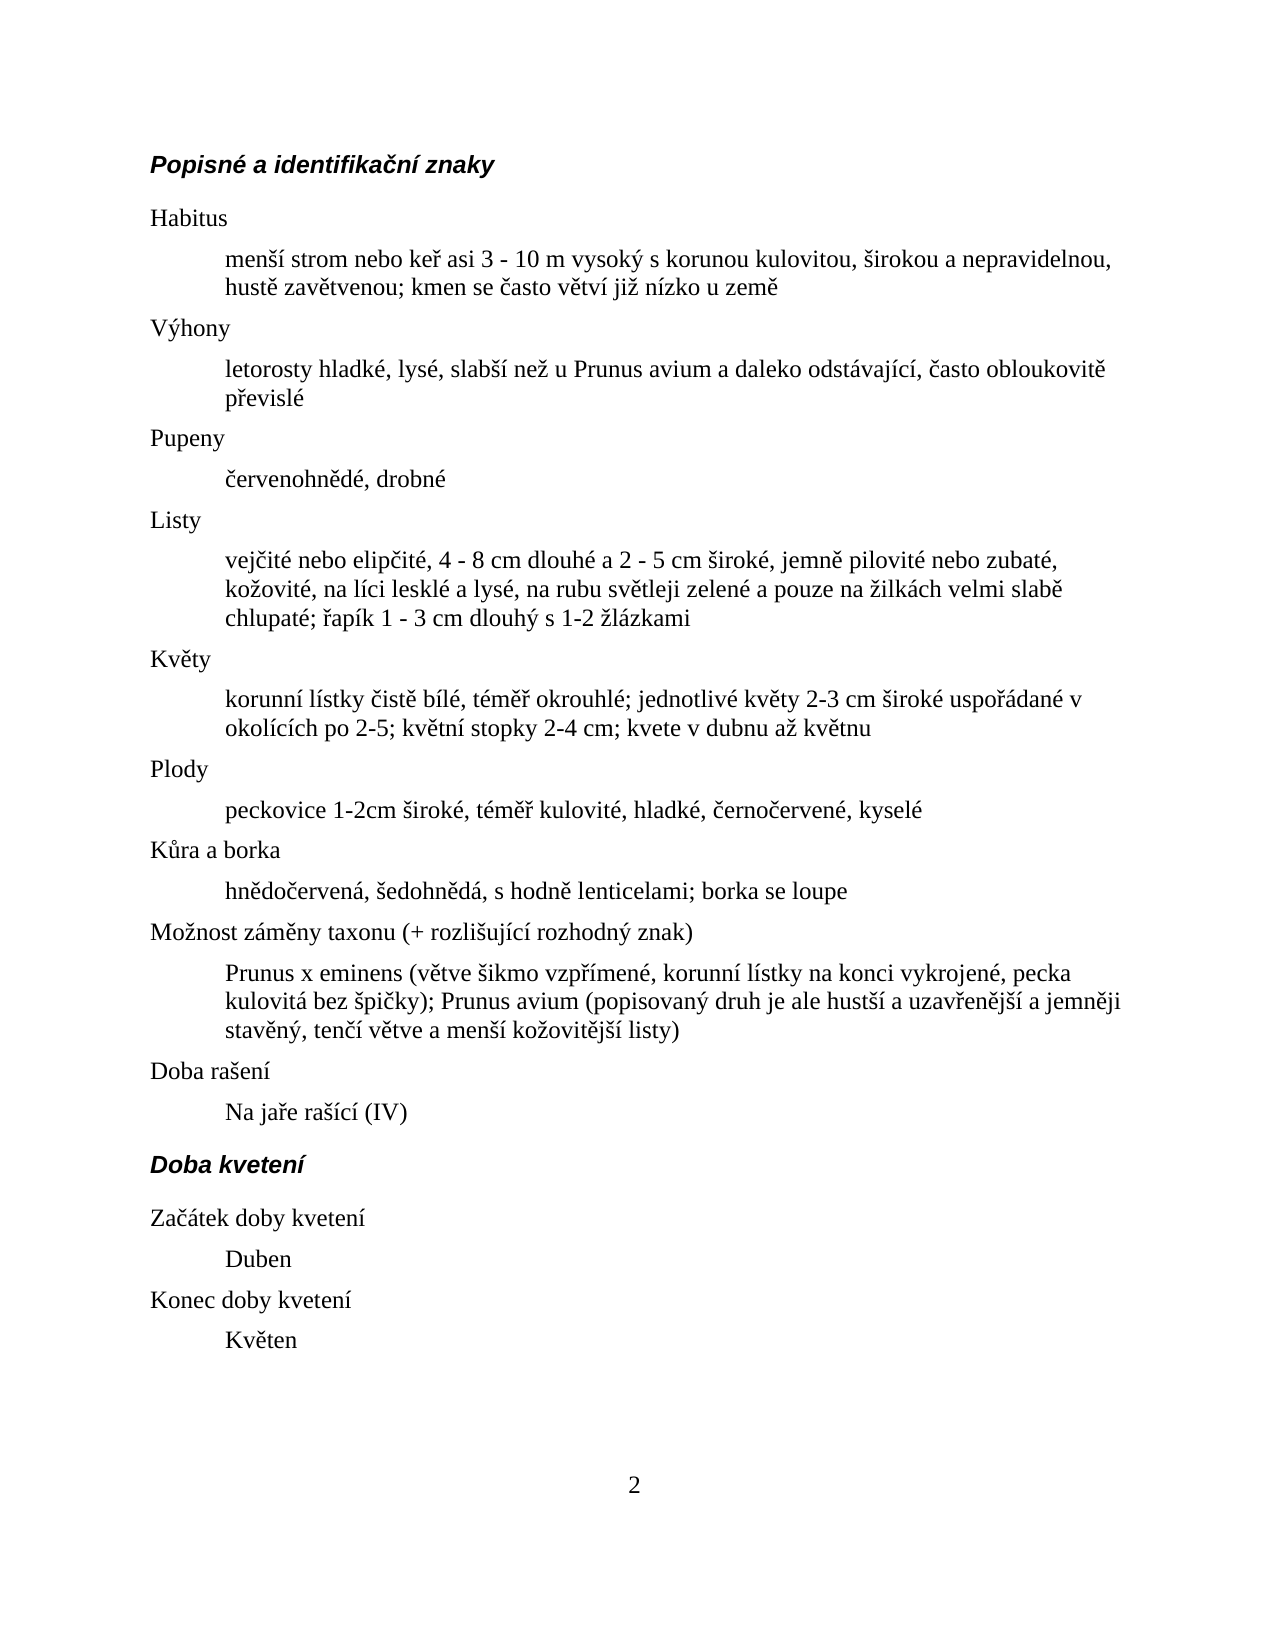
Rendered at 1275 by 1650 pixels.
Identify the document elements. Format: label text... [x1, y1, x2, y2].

text Květen [225, 1326, 1125, 1354]
text Začátek doby kvetení [150, 1203, 1125, 1232]
text Květy [150, 644, 1125, 673]
text vejčité nebo elipčité, 4 - 8 cm dlouhé a 2 - 5 cm široké, jemně pilovité nebo zubaté, kožovité, na líci lesklé a lysé, na rubu světleji zelené a pouze na žilkách velmi slabě chlupaté; řapík 1 - 3 cm dlouhý s 1-2 žlázkami [225, 546, 1125, 632]
text Listy [150, 505, 1125, 534]
text Prunus x eminens (větve šikmo vzpřímené, korunní lístky na konci vykrojené, pecka kulovitá bez špičky); Prunus avium (popisovaný druh je ale hustší a uzavřenější a jemněji stavěný, tenčí větve a menší kožovitější listy) [225, 958, 1125, 1044]
text Konec doby kvetení [150, 1285, 1125, 1314]
text Možnost záměny taxonu (+ rozlišující rozhodný znak) [150, 917, 1125, 946]
subtitle Popisné a identifikační znaky [150, 150, 1125, 178]
text Kůra a borka [150, 836, 1125, 864]
text Plody [150, 754, 1125, 783]
text Duben [225, 1244, 1125, 1273]
text peckovice 1-2cm široké, téměř kulovité, hladké, černočervené, kyselé [225, 795, 1125, 823]
subtitle Doba kvetení [150, 1150, 1125, 1179]
text červenohnědé, drobné [225, 464, 1125, 493]
text hnědočervená, šedohnědá, s hodně lenticelami; borka se loupe [225, 876, 1125, 905]
text letorosty hladké, lysé, slabší než u Prunus avium a daleko odstávající, často obloukovitě převislé [225, 354, 1125, 411]
text Pupeny [150, 423, 1125, 452]
text menší strom nebo keř asi 3 - 10 m vysoký s korunou kulovitou, širokou a nepravidelnou, hustě zavětvenou; kmen se často větví již nízko u země [225, 244, 1125, 301]
text Doba rašení [150, 1056, 1125, 1085]
text Výhony [150, 313, 1125, 342]
text Na jaře rašící (IV) [225, 1097, 1125, 1125]
text korunní lístky čistě bílé, téměř okrouhlé; jednotlivé květy 2-3 cm široké uspořádané v okolících po 2-5; květní stopky 2-4 cm; kvete v dubnu až květnu [225, 684, 1125, 742]
text Habitus [150, 203, 1125, 232]
